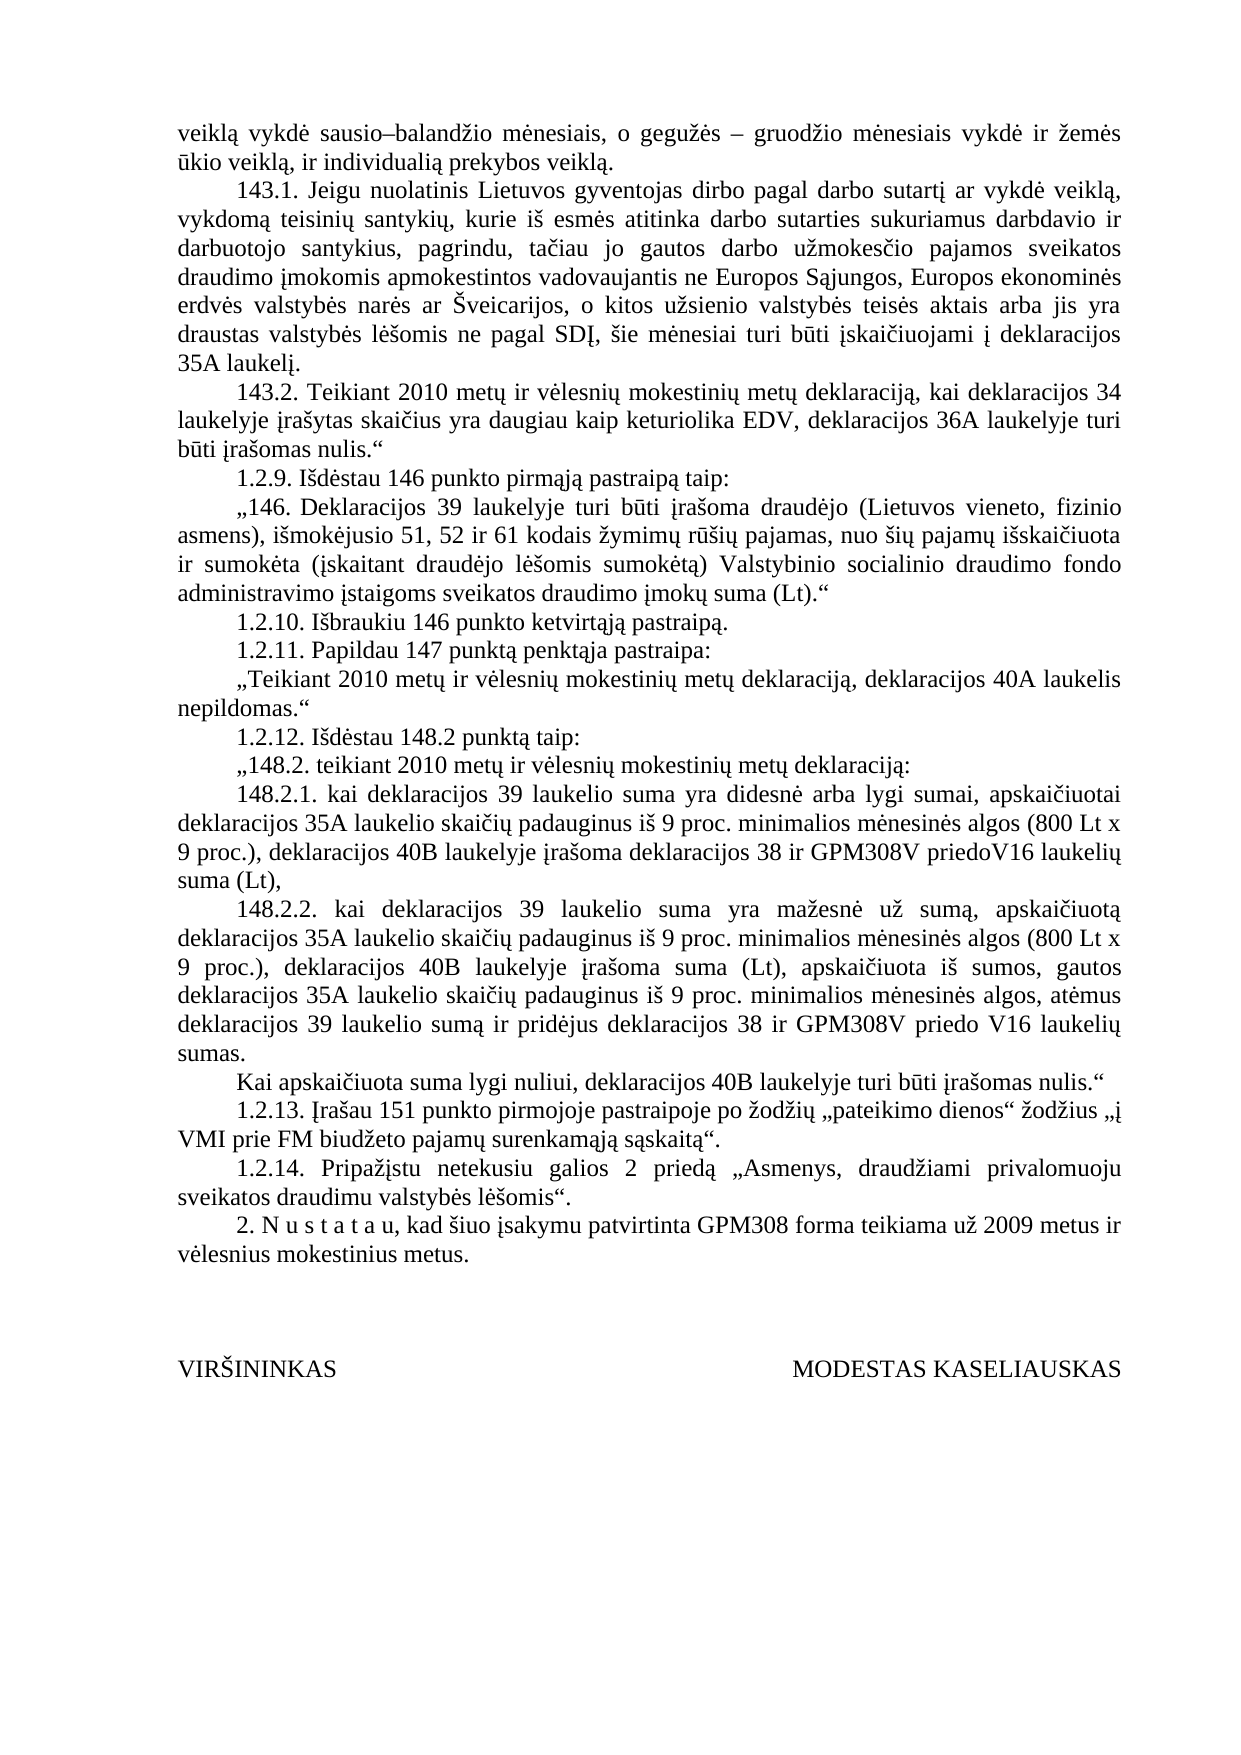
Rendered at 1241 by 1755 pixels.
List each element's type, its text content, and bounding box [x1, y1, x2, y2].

text 148.2.1. kai deklaracijos 39 laukelio suma yra didesnė arba lygi sumai, apskaičiuotai deklaracijos 35A laukelio skaičių padauginus iš 9 proc. minimalios mėnesinės algos (800 Lt x 9 proc.), deklaracijos 40B laukelyje įrašoma deklaracijos 38 ir GPM308V priedoV16 laukelių suma (Lt), [177, 779, 1122, 894]
text Kai apskaičiuota suma lygi nuliui, deklaracijos 40B laukelyje turi būti įrašomas nulis.“ [177, 1067, 1122, 1096]
text „Teikiant 2010 metų ir vėlesnių mokestinių metų deklaraciją, deklaracijos 40A laukelis nepildomas.“ [177, 664, 1122, 722]
text 1.2.12. Išdėstau 148.2 punktą taip: [177, 722, 1122, 751]
text 143.2. Teikiant 2010 metų ir vėlesnių mokestinių metų deklaraciją, kai deklaracijos 34 laukelyje įrašytas skaičius yra daugiau kaip keturiolika EDV, deklaracijos 36A laukelyje turi būti įrašomas nulis.“ [177, 377, 1122, 463]
text 1.2.13. Įrašau 151 punkto pirmojoje pastraipoje po žodžių „pateikimo dienos“ žodžius „į VMI prie FM biudžeto pajamų surenkamąją sąskaitą“. [177, 1096, 1122, 1153]
text „148.2. teikiant 2010 metų ir vėlesnių mokestinių metų deklaraciją: [177, 751, 1122, 779]
text 1.2.9. Išdėstau 146 punkto pirmąją pastraipą taip: [177, 463, 1122, 492]
text 2. Nustatau, kad šiuo įsakymu patvirtinta GPM308 forma teikiama už 2009 metus ir vėlesnius mokestinius metus. [177, 1211, 1122, 1268]
text „146. Deklaracijos 39 laukelyje turi būti įrašoma draudėjo (Lietuvos vieneto, fizinio asmens), išmokėjusio 51, 52 ir 61 kodais žymimų rūšių pajamas, nuo šių pajamų išskaičiuota ir sumokėta (įskaitant draudėjo lėšomis sumokėtą) Valstybinio socialinio draudimo fondo administravimo įstaigoms sveikatos draudimo įmokų suma (Lt).“ [177, 492, 1122, 607]
text veiklą vykdė sausio–balandžio mėnesiais, o gegužės – gruodžio mėnesiais vykdė ir žemės ūkio veiklą, ir individualią prekybos veiklą. [177, 118, 1122, 176]
text Viršininkas Modestas Kaseliauskas [177, 1354, 1122, 1383]
text 1.2.11. Papildau 147 punktą penktąja pastraipa: [177, 636, 1122, 664]
text 148.2.2. kai deklaracijos 39 laukelio suma yra mažesnė už sumą, apskaičiuotą deklaracijos 35A laukelio skaičių padauginus iš 9 proc. minimalios mėnesinės algos (800 Lt x 9 proc.), deklaracijos 40B laukelyje įrašoma suma (Lt), apskaičiuota iš sumos, gautos deklaracijos 35A laukelio skaičių padauginus iš 9 proc. minimalios mėnesinės algos, atėmus deklaracijos 39 laukelio sumą ir pridėjus deklaracijos 38 ir GPM308V priedo V16 laukelių sumas. [177, 894, 1122, 1067]
text 1.2.14. Pripažįstu netekusiu galios 2 priedą „Asmenys, draudžiami privalomuoju sveikatos draudimu valstybės lėšomis“. [177, 1153, 1122, 1211]
text 143.1. Jeigu nuolatinis Lietuvos gyventojas dirbo pagal darbo sutartį ar vykdė veiklą, vykdomą teisinių santykių, kurie iš esmės atitinka darbo sutarties sukuriamus darbdavio ir darbuotojo santykius, pagrindu, tačiau jo gautos darbo užmokesčio pajamos sveikatos draudimo įmokomis apmokestintos vadovaujantis ne Europos Sąjungos, Europos ekonominės erdvės valstybės narės ar Šveicarijos, o kitos užsienio valstybės teisės aktais arba jis yra draustas valstybės lėšomis ne pagal SDĮ, šie mėnesiai turi būti įskaičiuojami į deklaracijos 35A laukelį. [177, 176, 1122, 377]
text 1.2.10. Išbraukiu 146 punkto ketvirtąją pastraipą. [177, 607, 1122, 636]
